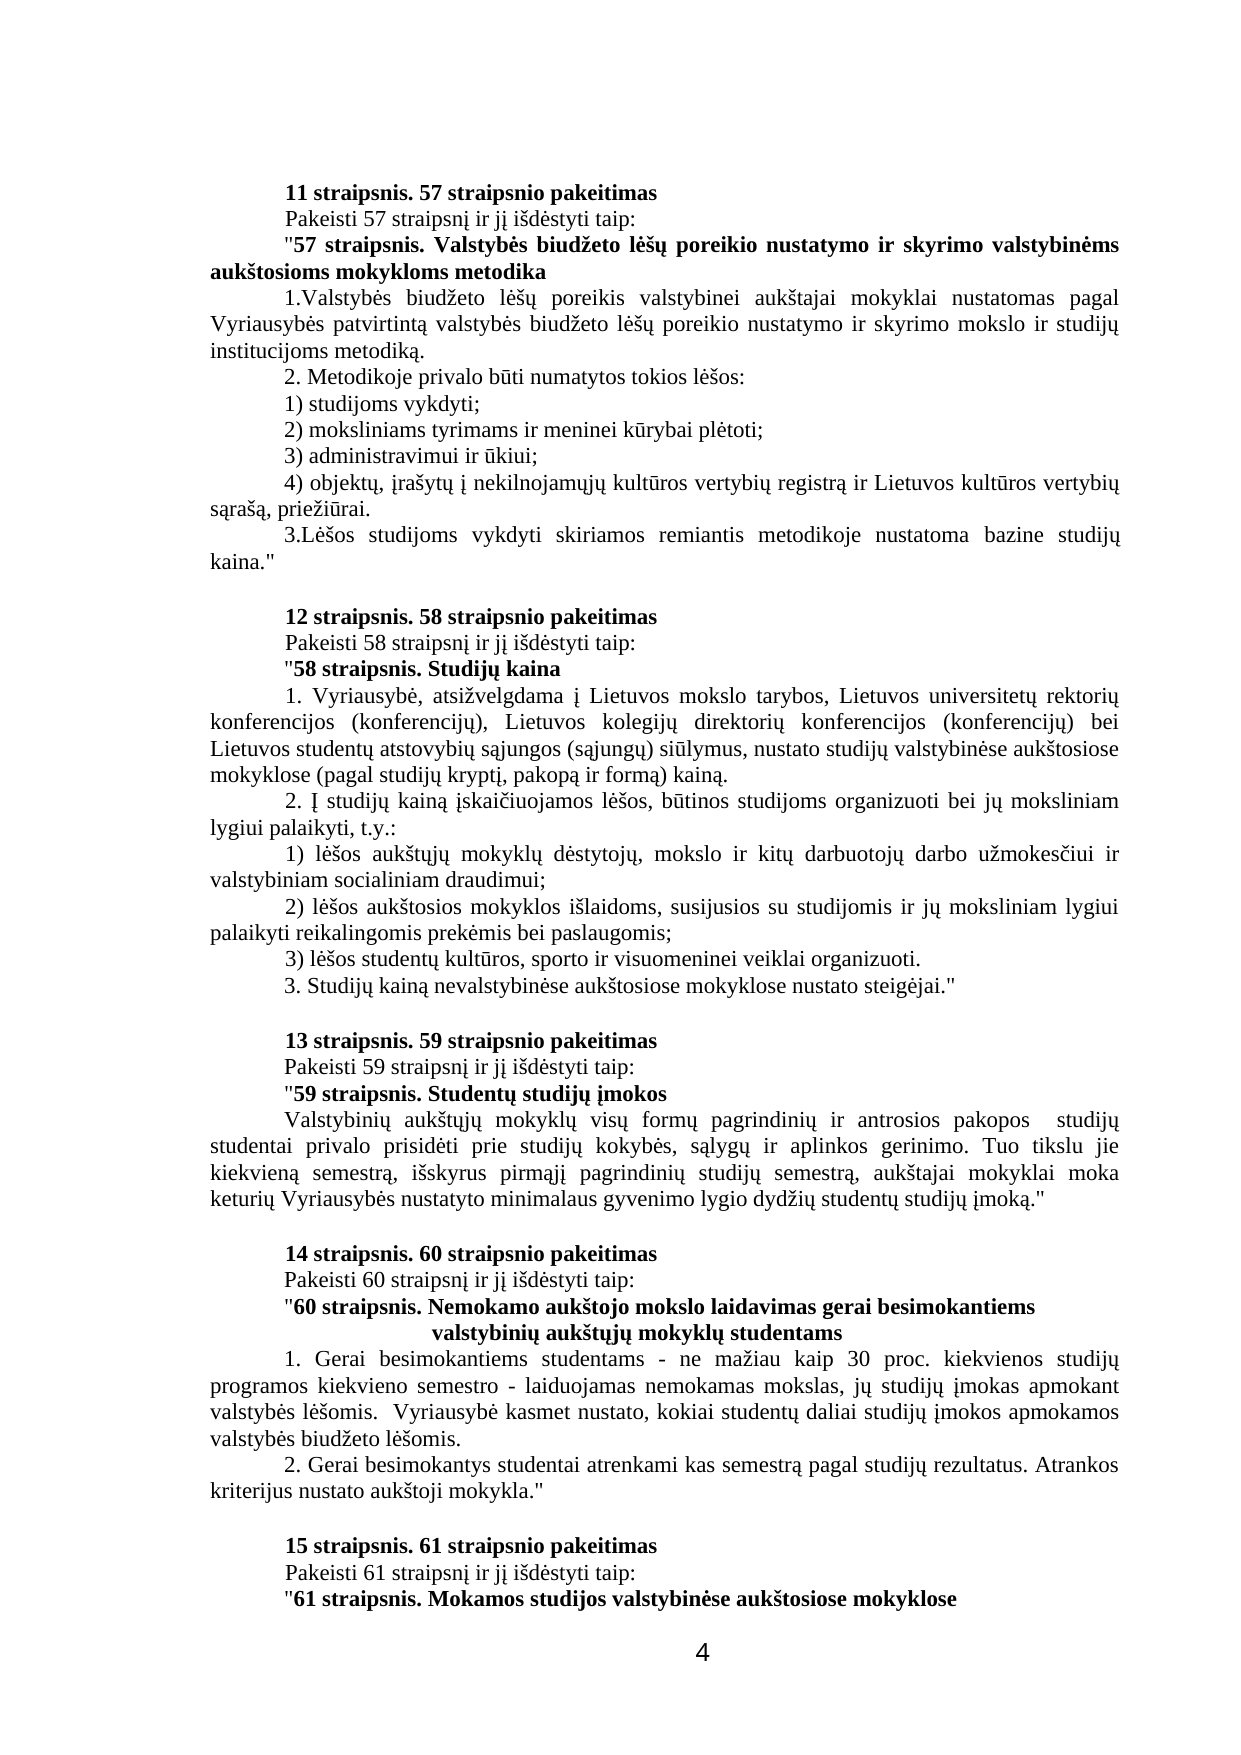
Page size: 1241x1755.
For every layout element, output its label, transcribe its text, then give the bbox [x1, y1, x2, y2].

text "58 straipsnis. Studijų kaina [210, 656, 1120, 682]
text 13 straipsnis. 59 straipsnio pakeitimas [210, 1027, 1120, 1053]
text 3) lėšos studentų kultūros, sporto ir visuomeninei veiklai organizuoti. [210, 945, 1120, 972]
text Pakeisti 60 straipsnį ir jį išdėstyti taip: [210, 1266, 1120, 1293]
text 2) lėšos aukštosios mokyklos išlaidoms, susijusios su studijomis ir jų moksliniam lygiui palaikyti reikalingomis prekėmis bei paslaugomis; [210, 893, 1120, 945]
text Pakeisti 61 straipsnį ir jį išdėstyti taip: [210, 1559, 1120, 1585]
text 1.Valstybės biudžeto lėšų poreikis valstybinei aukštajai mokyklai nustatomas pagal Vyriausybės patvirtintą valstybės biudžeto lėšų poreikio nustatymo ir skyrimo mokslo ir studijų institucijoms metodiką. [210, 284, 1120, 363]
text Pakeisti 58 straipsnį ir jį išdėstyti taip: [285, 629, 1120, 656]
text 2. Gerai besimokantys studentai atrenkami kas semestrą pagal studijų rezultatus. Atrankos kriterijus nustato aukštoji mokykla." [210, 1451, 1120, 1504]
text 2. Metodikoje privalo būti numatytos tokios lėšos: [210, 363, 1120, 389]
text 3.Lėšos studijoms vykdyti skiriamos remiantis metodikoje nustatoma bazine studijų kaina." [210, 521, 1120, 574]
text "61 straipsnis. Mokamos studijos valstybinėse aukštosiose mokyklose [210, 1585, 1120, 1611]
text Pakeisti 57 straipsnį ir jį išdėstyti taip: [285, 205, 1120, 231]
text 3) administravimui ir ūkiui; [210, 442, 1120, 469]
text Valstybinių aukštųjų mokyklų visų formų pagrindinių ir antrosios pakopos studijų studentai privalo prisidėti prie studijų kokybės, sąlygų ir aplinkos gerinimo. Tuo tikslu jie kiekvieną semestrą, išskyrus pirmąjį pagrindinių studijų semestrą, aukštajai mokyklai moka keturių Vyriausybės nustatyto minimalaus gyvenimo lygio dydžių studentų studijų įmoką." [210, 1106, 1120, 1211]
text 2) moksliniams tyrimams ir meninei kūrybai plėtoti; [210, 416, 1120, 442]
text Pakeisti 59 straipsnį ir jį išdėstyti taip: [210, 1053, 1120, 1079]
text 2. Į studijų kainą įskaičiuojamos lėšos, būtinos studijoms organizuoti bei jų moksliniam lygiui palaikyti, t.y.: [210, 787, 1120, 840]
text 1) lėšos aukštųjų mokyklų dėstytojų, mokslo ir kitų darbuotojų darbo užmokesčiui ir valstybiniam socialiniam draudimui; [210, 840, 1120, 893]
text "60 straipsnis. Nemokamo aukštojo mokslo laidavimas gerai besimokantiems valstybinių aukštųjų mokyklų studentams [284, 1293, 1120, 1346]
text 3. Studijų kainą nevalstybinėse aukštosiose mokyklose nustato steigėjai." [210, 972, 1120, 998]
text 15 straipsnis. 61 straipsnio pakeitimas [210, 1532, 1120, 1559]
text 12 straipsnis. 58 straipsnio pakeitimas [210, 603, 1120, 629]
text "59 straipsnis. Studentų studijų įmokos [210, 1079, 1120, 1106]
text 1. Gerai besimokantiems studentams - ne mažiau kaip 30 proc. kiekvienos studijų programos kiekvieno semestro - laiduojamas nemokamas mokslas, jų studijų įmokas apmokant valstybės lėšomis. Vyriausybė kasmet nustato, kokiai studentų daliai studijų įmokos apmokamos valstybės biudžeto lėšomis. [210, 1346, 1120, 1451]
text 4) objektų, įrašytų į nekilnojamųjų kultūros vertybių registrą ir Lietuvos kultūros vertybių sąrašą, priežiūrai. [210, 469, 1120, 521]
text 1. Vyriausybė, atsižvelgdama į Lietuvos mokslo tarybos, Lietuvos universitetų rektorių konferencijos (konferencijų), Lietuvos kolegijų direktorių konferencijos (konferencijų) bei Lietuvos studentų atstovybių sąjungos (sąjungų) siūlymus, nustato studijų valstybinėse aukštosiose mokyklose (pagal studijų kryptį, pakopą ir formą) kainą. [210, 682, 1120, 787]
text 14 straipsnis. 60 straipsnio pakeitimas [210, 1240, 1120, 1266]
text "57 straipsnis. Valstybės biudžeto lėšų poreikio nustatymo ir skyrimo valstybinėms aukštosioms mokykloms metodika [210, 231, 1120, 284]
text 1) studijoms vykdyti; [210, 389, 1120, 416]
text 11 straipsnis. 57 straipsnio pakeitimas [210, 179, 1120, 205]
